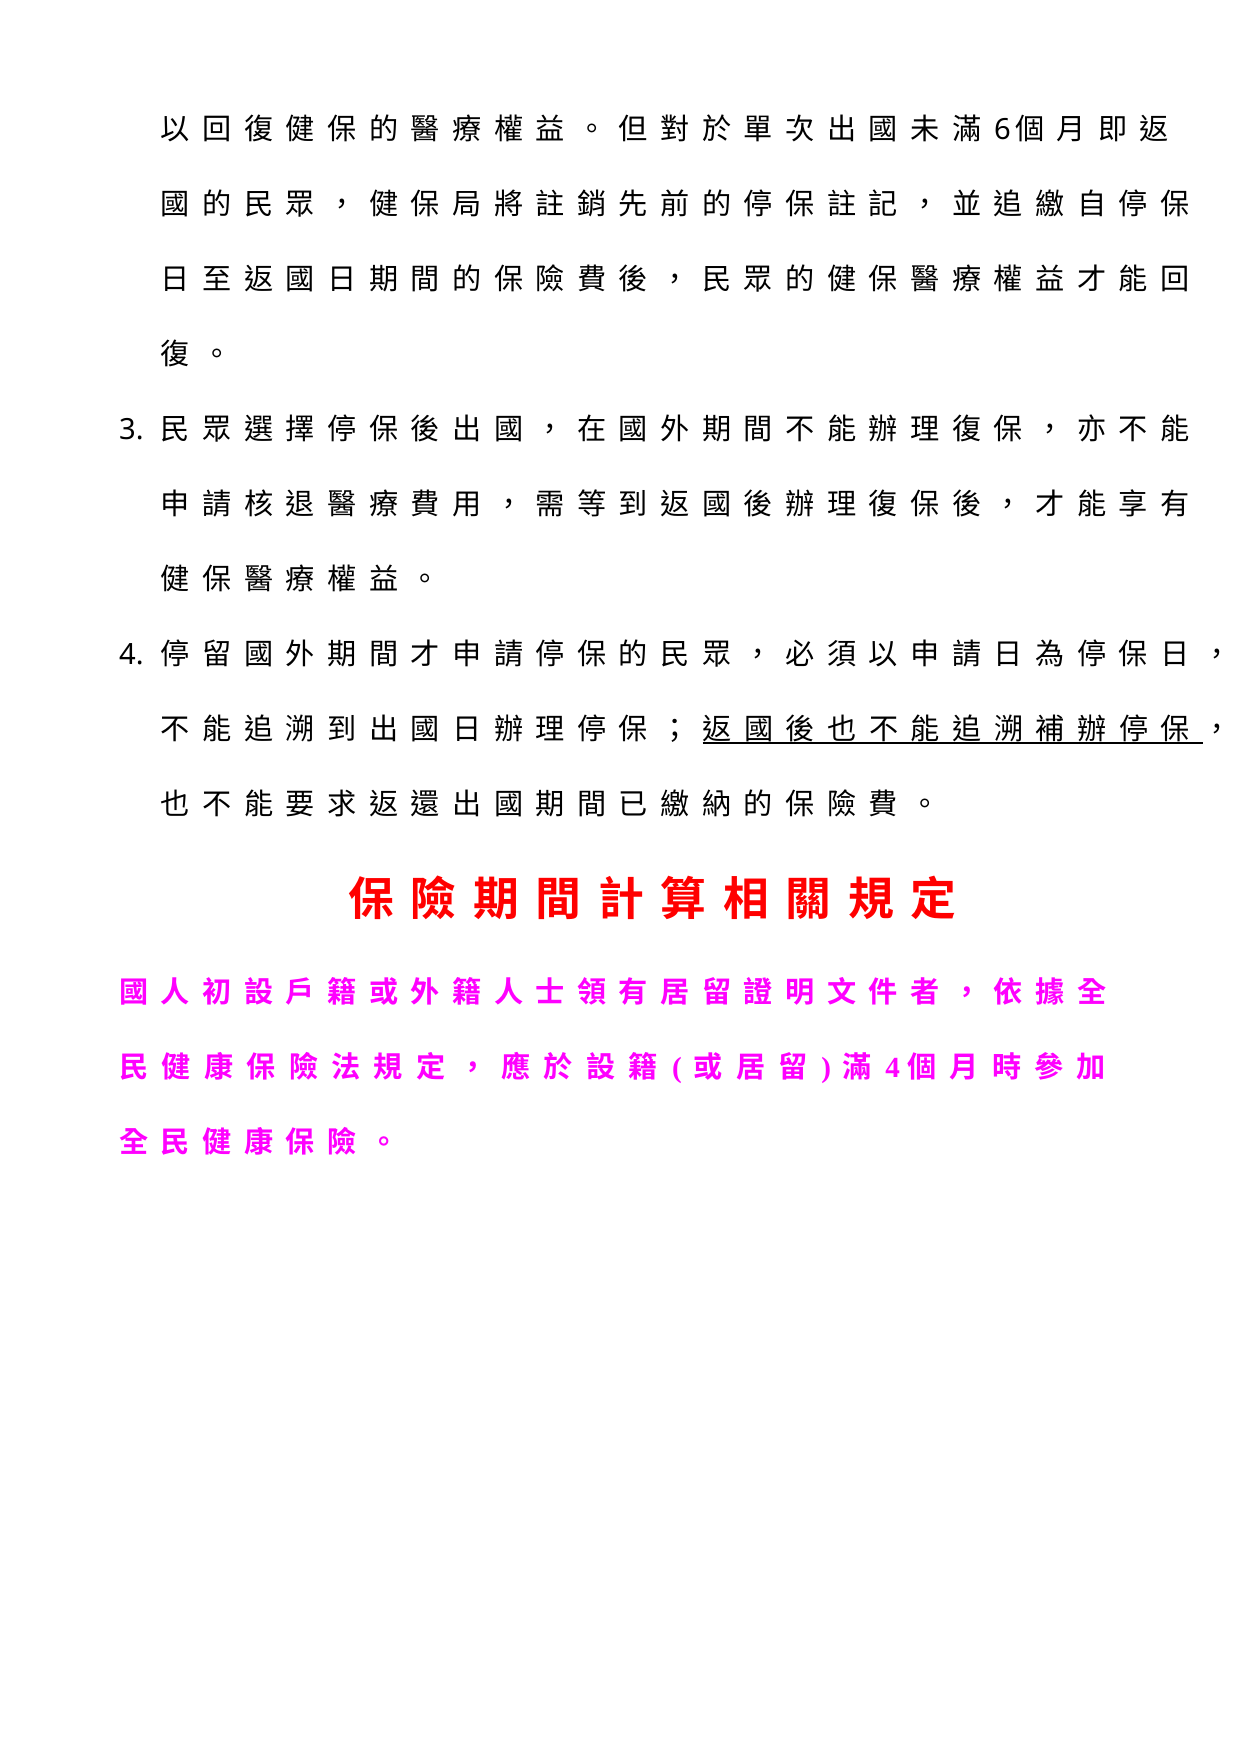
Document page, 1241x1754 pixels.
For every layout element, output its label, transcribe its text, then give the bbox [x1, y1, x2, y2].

text 保險期間計算相關規定 [119, 858, 1202, 933]
list 以回復健保的醫療權益。但對於單次出國未滿6個月即返國的民眾，健保局將註銷先前的停保註記，並追繳自停保日至返國日期間的保險費後，民眾的健保醫療權益才能回復。 [119, 89, 1202, 389]
list 停留國外期間才申請停保的民眾，必須以申請日為停保日，不能追溯到出國日辦理停保；返國後也不能追溯補辦停保，也不能要求返還出國期間已繳納的保險費。 [119, 614, 1202, 839]
list 民眾選擇停保後出國，在國外期間不能辦理復保，亦不能申請核退醫療費用，需等到返國後辦理復保後，才能享有健保醫療權益。 [119, 389, 1202, 614]
text 國人初設戶籍或外籍人士領有居留證明文件者，依據全民健康保險法規定，應於設籍(或居留)滿4個月時參加全民健康保險。 [119, 952, 1119, 1177]
